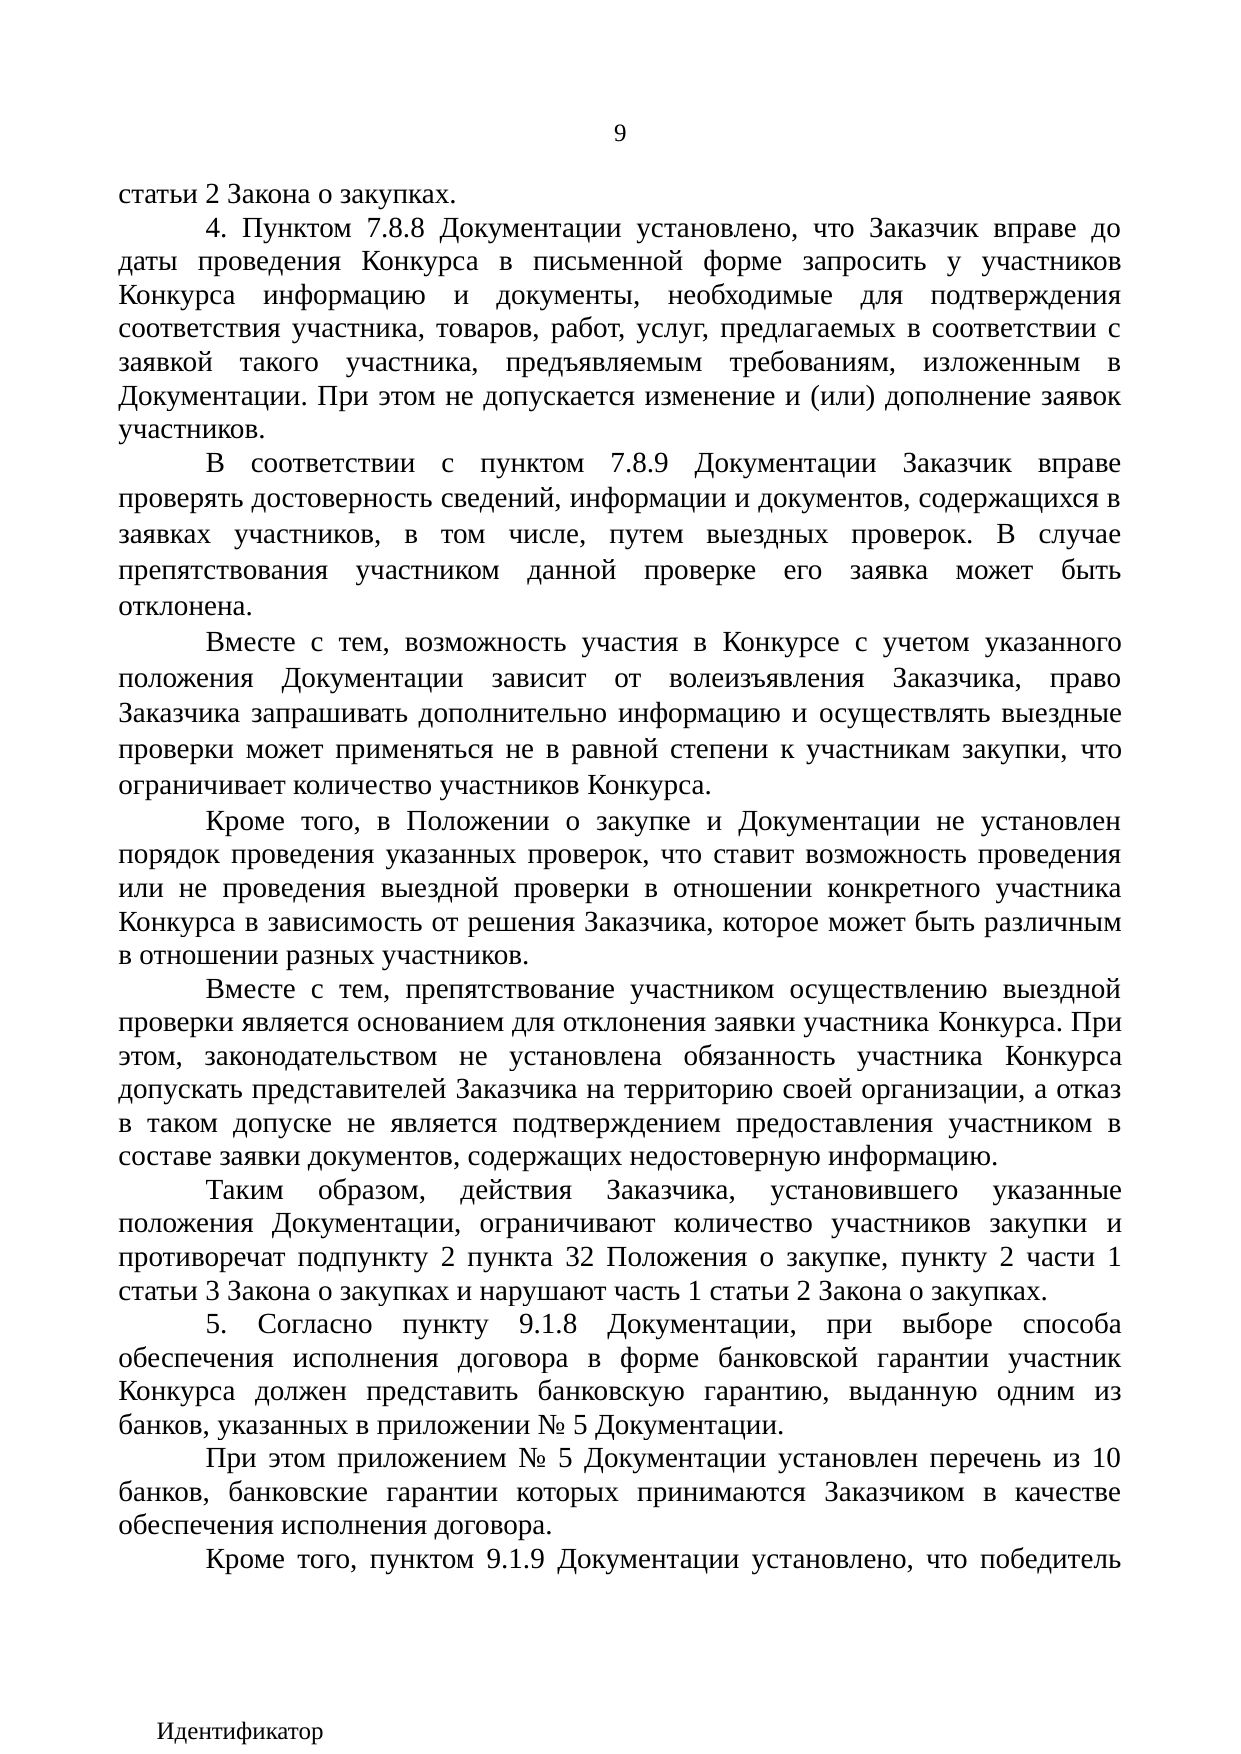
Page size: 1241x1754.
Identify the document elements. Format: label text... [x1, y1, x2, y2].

text 4. Пунктом 7.8.8 Документации установлено, что Заказчик вправе до даты проведения Конкурса в письменной форме запросить у участников Конкурса информацию и документы, необходимые для подтверждения соответствия участника, товаров, работ, услуг, предлагаемых в соответствии с заявкой такого участника, предъявляемым требованиям, изложенным в Документации. При этом не допускается изменение и (или) дополнение заявок участников. [118, 210, 1122, 445]
text Вместе с тем, возможность участия в Конкурсе с учетом указанного положения Документации зависит от волеизъявления Заказчика, право Заказчика запрашивать дополнительно информацию и осуществлять выездные проверки может применяться не в равной степени к участникам закупки, что ограничивает количество участников Конкурса. [118, 624, 1122, 801]
text Кроме того, в Положении о закупке и Документации не установлен порядок проведения указанных проверок, что ставит возможность проведения или не проведения выездной проверки в отношении конкретного участника Конкурса в зависимость от решения Заказчика, которое может быть различным в отношении разных участников. [118, 803, 1122, 971]
text В соответствии с пунктом 7.8.9 Документации Заказчик вправе проверять достоверность сведений, информации и документов, содержащихся в заявках участников, в том числе, путем выездных проверок. В случае препятствования участником данной проверке его заявка может быть отклонена. [118, 445, 1122, 622]
text Таким образом, действия Заказчика, установившего указанные положения Документации, ограничивают количество участников закупки и противоречат подпункту 2 пункта 32 Положения о закупке, пункту 2 части 1 статьи 3 Закона о закупках и нарушают часть 1 статьи 2 Закона о закупках. [118, 1172, 1122, 1306]
text статьи 2 Закона о закупках. [118, 176, 1122, 210]
text Вместе с тем, препятствование участником осуществлению выездной проверки является основанием для отклонения заявки участника Конкурса. При этом, законодательством не установлена обязанность участника Конкурса допускать представителей Заказчика на территорию своей организации, а отказ в таком допуске не является подтверждением предоставления участником в составе заявки документов, содержащих недостоверную информацию. [118, 971, 1122, 1172]
text Кроме того, пунктом 9.1.9 Документации установлено, что победитель [118, 1541, 1122, 1574]
text При этом приложением № 5 Документации установлен перечень из 10 банков, банковские гарантии которых принимаются Заказчиком в качестве обеспечения исполнения договора. [118, 1440, 1122, 1541]
text 5. Согласно пункту 9.1.8 Документации, при выборе способа обеспечения исполнения договора в форме банковской гарантии участник Конкурса должен представить банковскую гарантию, выданную одним из банков, указанных в приложении № 5 Документации. [118, 1306, 1122, 1440]
